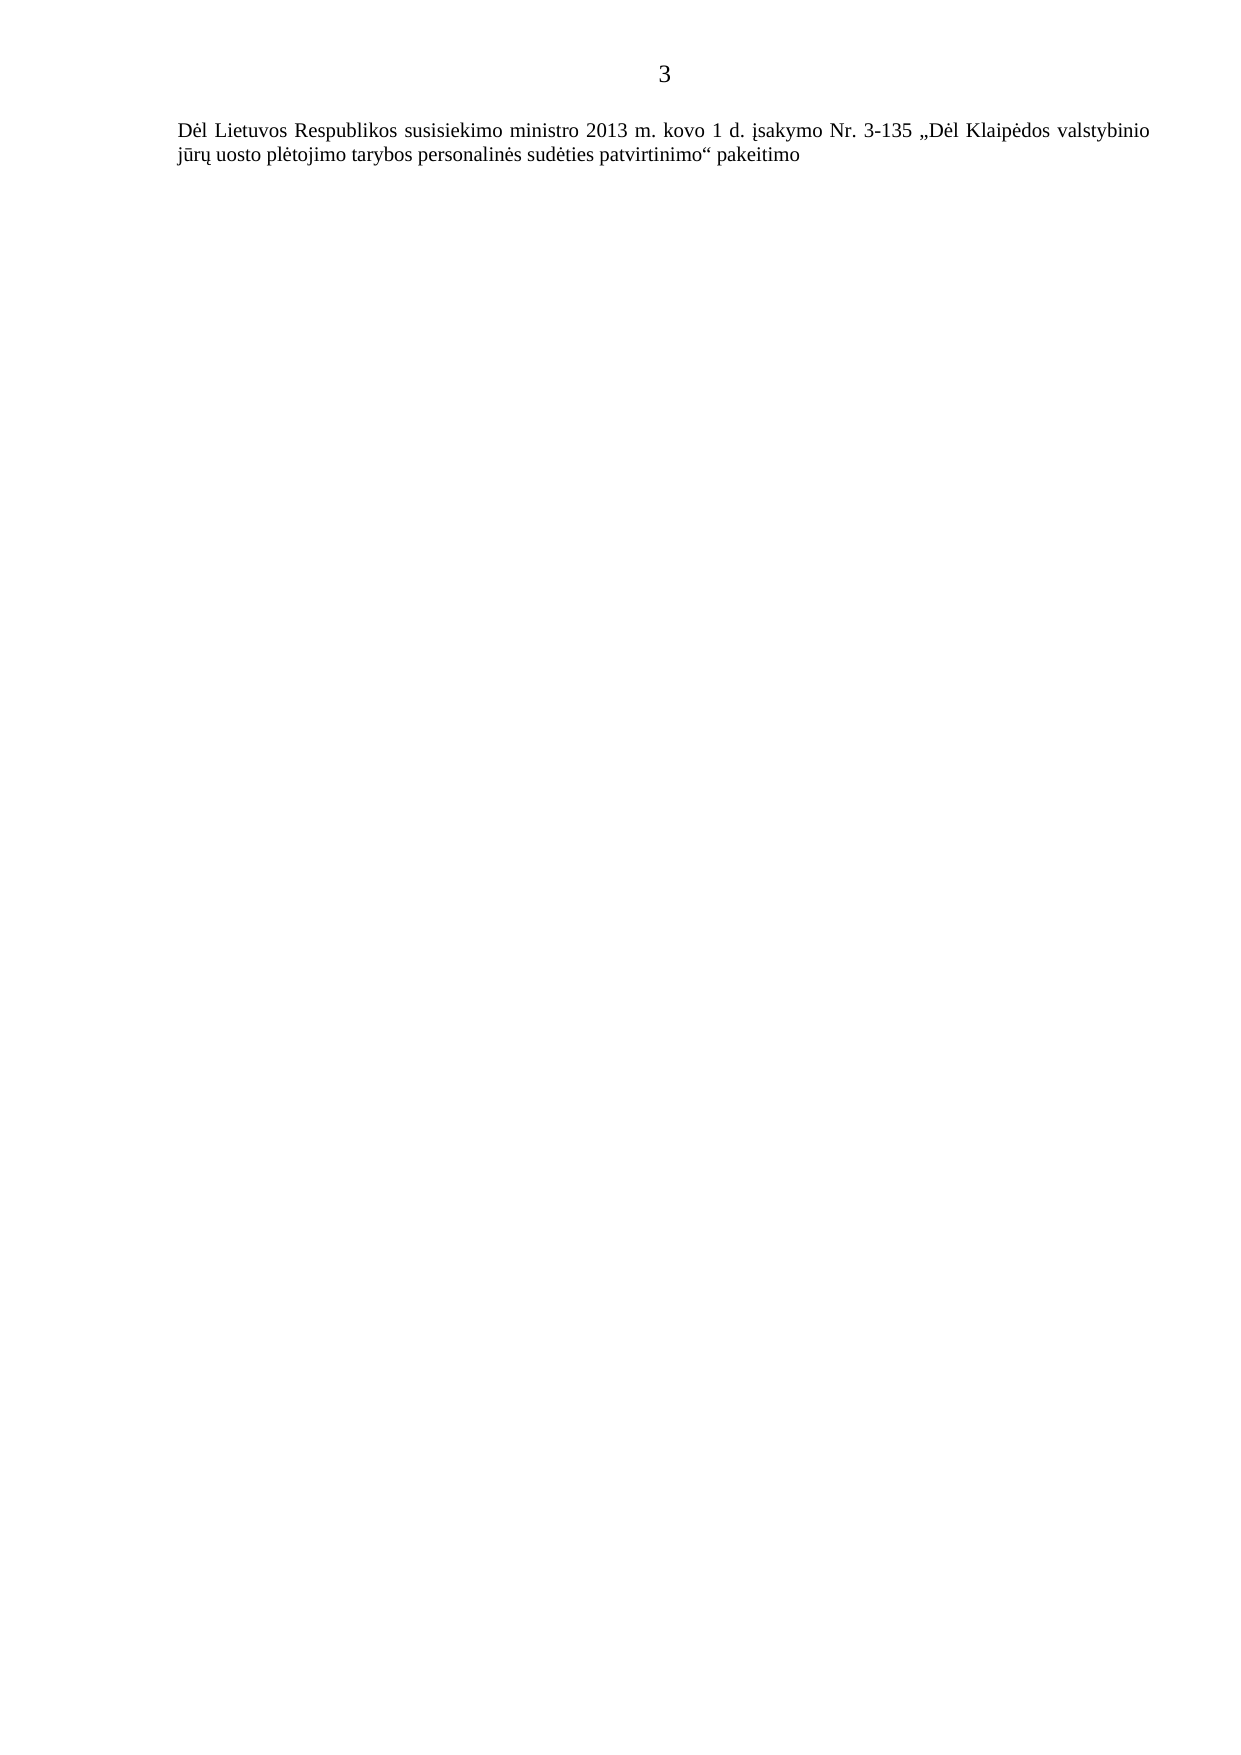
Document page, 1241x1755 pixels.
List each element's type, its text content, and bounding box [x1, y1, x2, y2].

text Dėl Lietuvos Respublikos susisiekimo ministro 2013 m. kovo 1 d. įsakymo Nr. 3-135 „Dėl Klaipėdos valstybinio jūrų uosto plėtojimo tarybos personalinės sudėties patvirtinimo“ pakeitimo [177, 118, 1152, 166]
